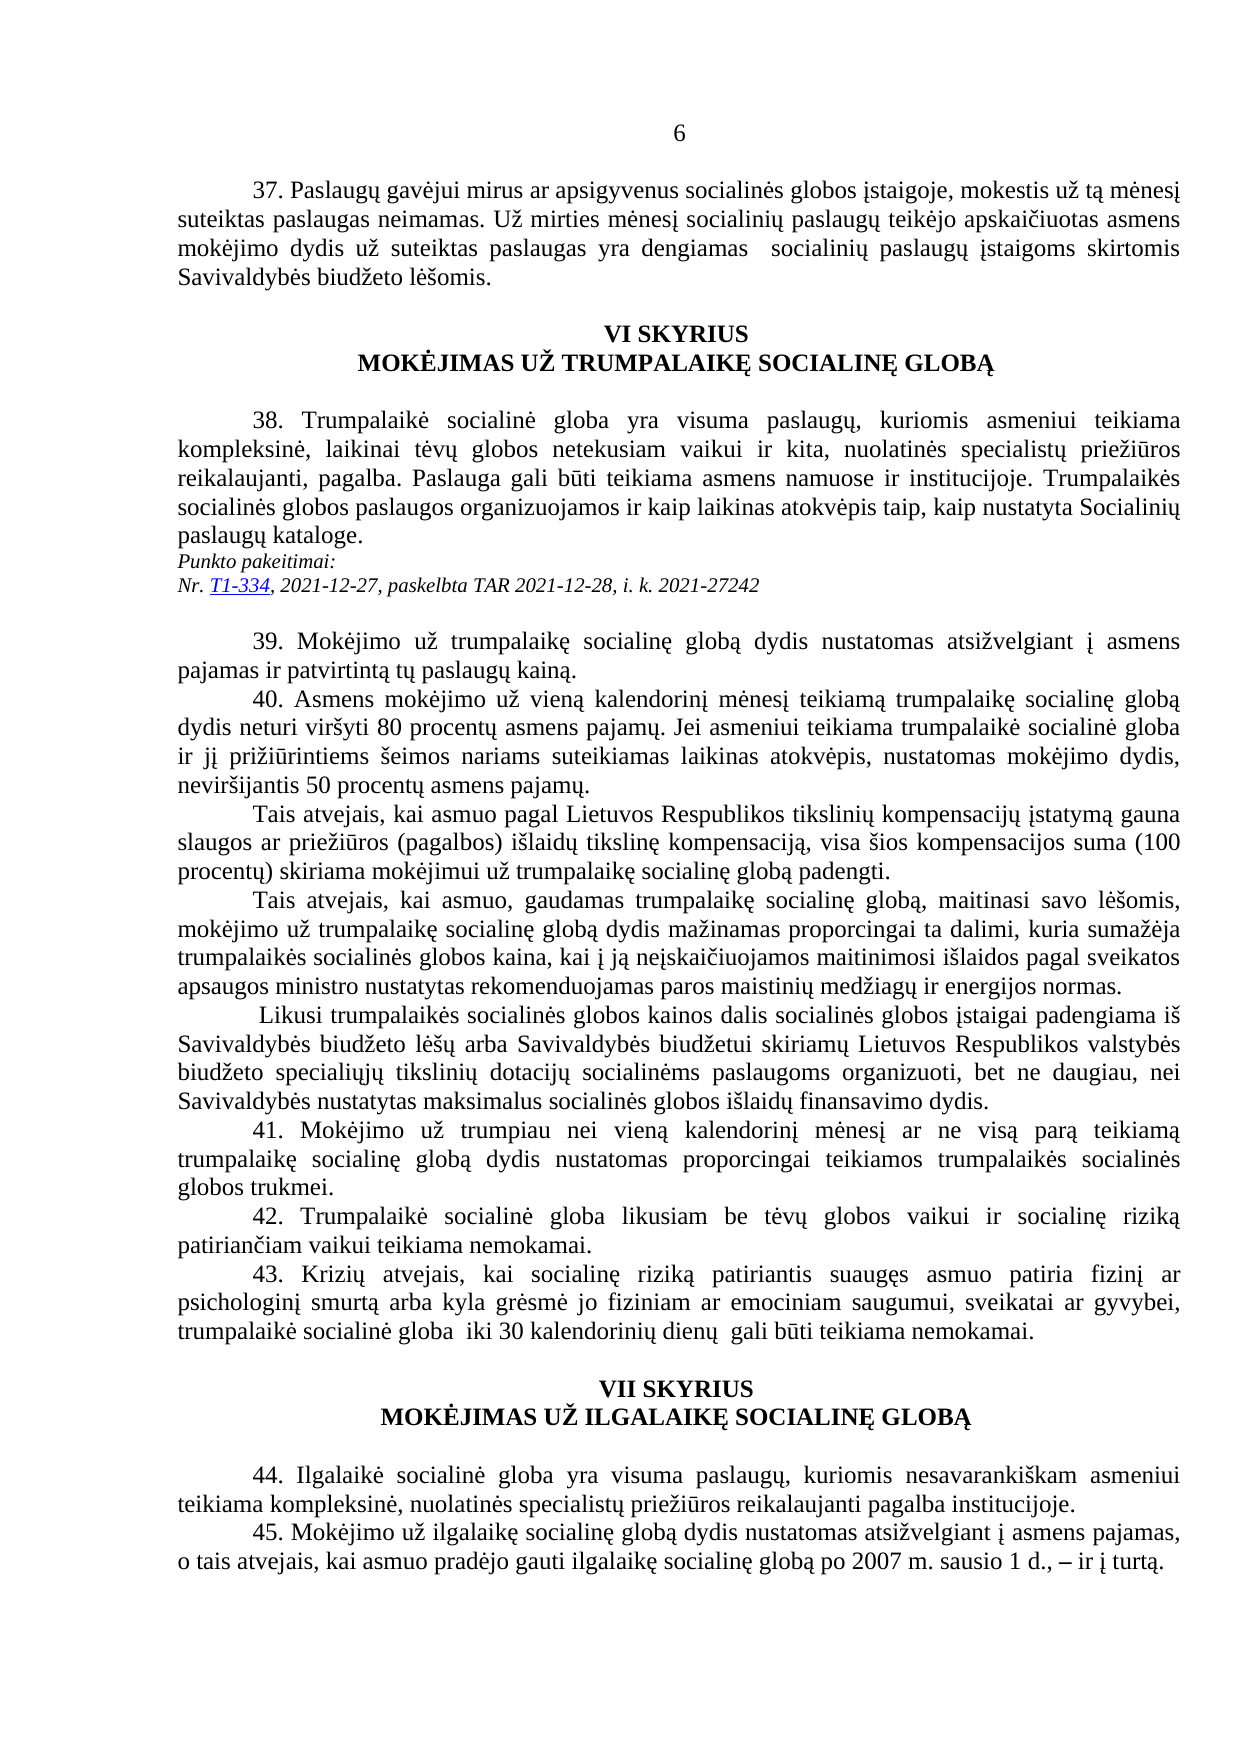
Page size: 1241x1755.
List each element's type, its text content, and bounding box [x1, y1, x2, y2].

text 40. Asmens mokėjimo už vieną kalendorinį mėnesį teikiamą trumpalaikę socialinę globą dydis neturi viršyti 80 procentų asmens pajamų. Jei asmeniui teikiama trumpalaikė socialinė globa ir jį prižiūrintiems šeimos nariams suteikiamas laikinas atokvėpis, nustatomas mokėjimo dydis, neviršijantis 50 procentų asmens pajamų. [177, 684, 1181, 799]
text VI SKYRIUS [177, 319, 1181, 348]
text Tais atvejais, kai asmuo, gaudamas trumpalaikę socialinę globą, maitinasi savo lėšomis, mokėjimo už trumpalaikę socialinę globą dydis mažinamas proporcingai ta dalimi, kuria sumažėja trumpalaikės socialinės globos kaina, kai į ją neįskaičiuojamos maitinimosi išlaidos pagal sveikatos apsaugos ministro nustatytas rekomenduojamas paros maistinių medžiagų ir energijos normas. [177, 885, 1181, 1000]
text 37. Paslaugų gavėjui mirus ar apsigyvenus socialinės globos įstaigoje, mokestis už tą mėnesį suteiktas paslaugas neimamas. Už mirties mėnesį socialinių paslaugų teikėjo apskaičiuotas asmens mokėjimo dydis už suteiktas paslaugas yra dengiamas socialinių paslaugų įstaigoms skirtomis Savivaldybės biudžeto lėšomis. [177, 176, 1181, 291]
text 41. Mokėjimo už trumpiau nei vieną kalendorinį mėnesį ar ne visą parą teikiamą trumpalaikę socialinę globą dydis nustatomas proporcingai teikiamos trumpalaikės socialinės globos trukmei. [177, 1115, 1181, 1201]
text 42. Trumpalaikė socialinė globa likusiam be tėvų globos vaikui ir socialinę riziką patiriančiam vaikui teikiama nemokamai. [177, 1201, 1181, 1259]
text VII SKYRIUS [177, 1374, 1181, 1402]
text Likusi trumpalaikės socialinės globos kainos dalis socialinės globos įstaigai padengiama iš Savivaldybės biudžeto lėšų arba Savivaldybės biudžetui skiriamų Lietuvos Respublikos valstybės biudžeto specialiųjų tikslinių dotacijų socialinėms paslaugoms organizuoti, bet ne daugiau, nei Savivaldybės nustatytas maksimalus socialinės globos išlaidų finansavimo dydis. [177, 1000, 1181, 1115]
text 43. Krizių atvejais, kai socialinę riziką patiriantis suaugęs asmuo patiria fizinį ar psichologinį smurtą arba kyla grėsmė jo fiziniam ar emociniam saugumui, sveikatai ar gyvybei, trumpalaikė socialinė globa iki 30 kalendorinių dienų gali būti teikiama nemokamai. [177, 1259, 1181, 1345]
text 39. Mokėjimo už trumpalaikę socialinę globą dydis nustatomas atsižvelgiant į asmens pajamas ir patvirtintą tų paslaugų kainą. [177, 626, 1181, 684]
text 38. Trumpalaikė socialinė globa yra visuma paslaugų, kuriomis asmeniui teikiama kompleksinė, laikinai tėvų globos netekusiam vaikui ir kita, nuolatinės specialistų priežiūros reikalaujanti, pagalba. Paslauga gali būti teikiama asmens namuose ir institucijoje. Trumpalaikės socialinės globos paslaugos organizuojamos ir kaip laikinas atokvėpis taip, kaip nustatyta Socialinių paslaugų kataloge. [177, 406, 1181, 549]
text 44. Ilgalaikė socialinė globa yra visuma paslaugų, kuriomis nesavarankiškam asmeniui teikiama kompleksinė, nuolatinės specialistų priežiūros reikalaujanti pagalba institucijoje. [177, 1460, 1181, 1517]
text Nr. T1-334, 2021-12-27, paskelbta TAR 2021-12-28, i. k. 2021-27242 [177, 573, 1181, 597]
text Punkto pakeitimai: [177, 549, 1181, 573]
text Tais atvejais, kai asmuo pagal Lietuvos Respublikos tikslinių kompensacijų įstatymą gauna slaugos ar priežiūros (pagalbos) išlaidų tikslinę kompensaciją, visa šios kompensacijos suma (100 procentų) skiriama mokėjimui už trumpalaikę socialinę globą padengti. [177, 799, 1181, 885]
text MOKĖJIMAS UŽ TRUMPALAIKĘ SOCIALINĘ GLOBĄ [177, 348, 1181, 377]
text 45. Mokėjimo už ilgalaikę socialinę globą dydis nustatomas atsižvelgiant į asmens pajamas, o tais atvejais, kai asmuo pradėjo gauti ilgalaikę socialinę globą po 2007 m. sausio 1 d., – ir į turtą. [177, 1517, 1181, 1575]
text MOKĖJIMAS UŽ ILGALAIKĘ SOCIALINĘ GLOBĄ [177, 1402, 1181, 1431]
